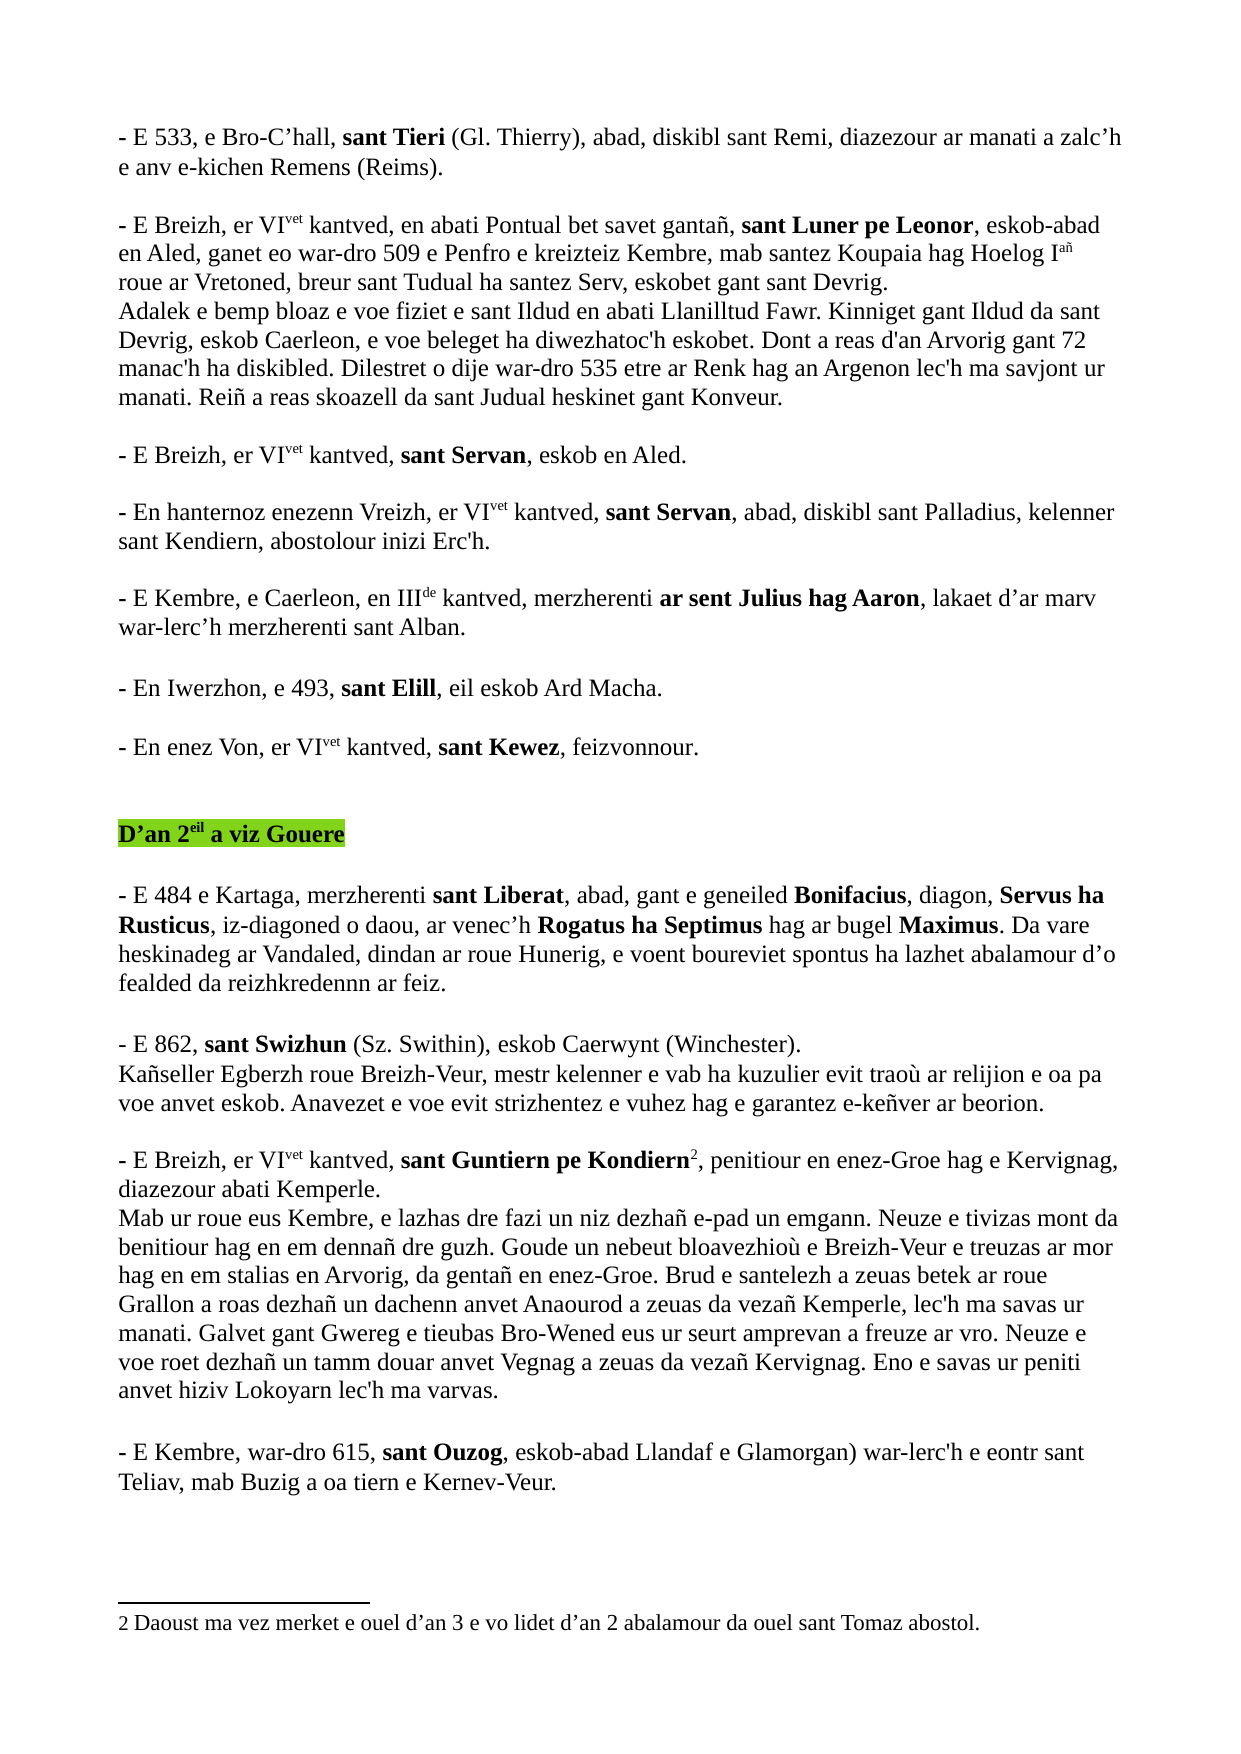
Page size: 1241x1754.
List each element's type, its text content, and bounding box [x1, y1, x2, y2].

text - E 862, sant Swizhun (Sz. Swithin), eskob Caerwynt (Winchester). [118, 1025, 1122, 1059]
text - En Iwerzhon, e 493, sant Elill, eil eskob Ard Macha. [118, 670, 1122, 704]
text - E Breizh, er VIvet kantved, sant Guntiern pe Kondiern, penitiour en enez-Groe hag e Kervignag, diazezour abati Kemperle. [118, 1146, 1122, 1203]
text - E Breizh, er VIvet kantved, en abati Pontual bet savet gantañ, sant Luner pe Leonor, eskob-abad en Aled, ganet eo war-dro 509 e Penfro e kreizteiz Kembre, mab santez Koupaia hag Hoelog Iañ roue ar Vretoned, breur sant Tudual ha santez Serv, eskobet gant sant Devrig. [118, 210, 1122, 296]
text - E Kembre, e Caerleon, en IIIde kantved, merzherenti ar sent Julius hag Aaron, lakaet d’ar marv war-lerc’h merzherenti sant Alban. [118, 583, 1122, 641]
text - E 533, e Bro-C’hall, sant Tieri (Gl. Thierry), abad, diskibl sant Remi, diazezour ar manati a zalc’h e anv e-kichen Remens (Reims). [118, 118, 1122, 181]
text Daoust ma vez merket e ouel d’an 3 e vo lidet d’an 2 abalamour da ouel sant Tomaz abostol. [118, 1609, 1122, 1636]
text D’an 2eil a viz Gouere [118, 819, 1122, 847]
text - E 484 e Kartaga, merzherenti sant Liberat, abad, gant e geneiled Bonifacius, diagon, Servus ha Rusticus, iz-diagoned o daou, ar venec’h Rogatus ha Septimus hag ar bugel Maximus. Da vare heskinadeg ar Vandaled, dindan ar roue Hunerig, e voent boureviet spontus ha lazhet abalamour d’o fealded da reizhkredennn ar feiz. [118, 876, 1122, 997]
text - E Breizh, er VIvet kantved, sant Servan, eskob en Aled. [118, 440, 1122, 468]
text - En enez Von, er VIvet kantved, sant Kewez, feizvonnour. [118, 732, 1122, 761]
text Adalek e bemp bloaz e voe fiziet e sant Ildud en abati Llanilltud Fawr. Kinniget gant Ildud da sant Devrig, eskob Caerleon, e voe beleget ha diwezhatoc'h eskobet. Dont a reas d'an Arvorig gant 72 manac'h ha diskibled. Dilestret o dije war-dro 535 etre ar Renk hag an Argenon lec'h ma savjont ur manati. Reiñ a reas skoazell da sant Judual heskinet gant Konveur. [118, 296, 1122, 411]
text Kañseller Egberzh roue Breizh-Veur, mestr kelenner e vab ha kuzulier evit traoù ar relijion e oa pa voe anvet eskob. Anavezet e voe evit strizhentez e vuhez hag e garantez e-keñver ar beorion. [118, 1059, 1122, 1117]
text - En hanternoz enezenn Vreizh, er VIvet kantved, sant Servan, abad, diskibl sant Palladius, kelenner sant Kendiern, abostolour inizi Erc'h. [118, 497, 1122, 555]
text - E Kembre, war-dro 615, sant Ouzog, eskob-abad Llandaf e Glamorgan) war-lerc'h e eontr sant Teliav, mab Buzig a oa tiern e Kernev-Veur. [118, 1433, 1122, 1496]
text Mab ur roue eus Kembre, e lazhas dre fazi un niz dezhañ e-pad un emgann. Neuze e tivizas mont da benitiour hag en em dennañ dre guzh. Goude un nebeut bloavezhioù e Breizh-Veur e treuzas ar mor hag en em stalias en Arvorig, da gentañ en enez-Groe. Brud e santelezh a zeuas betek ar roue Grallon a roas dezhañ un dachenn anvet Anaourod a zeuas da vezañ Kemperle, lec'h ma savas ur manati. Galvet gant Gwereg e tieubas Bro-Wened eus ur seurt amprevan a freuze ar vro. Neuze e voe roet dezhañ un tamm douar anvet Vegnag a zeuas da vezañ Kervignag. Eno e savas ur peniti anvet hiziv Lokoyarn lec'h ma varvas. [118, 1203, 1122, 1404]
